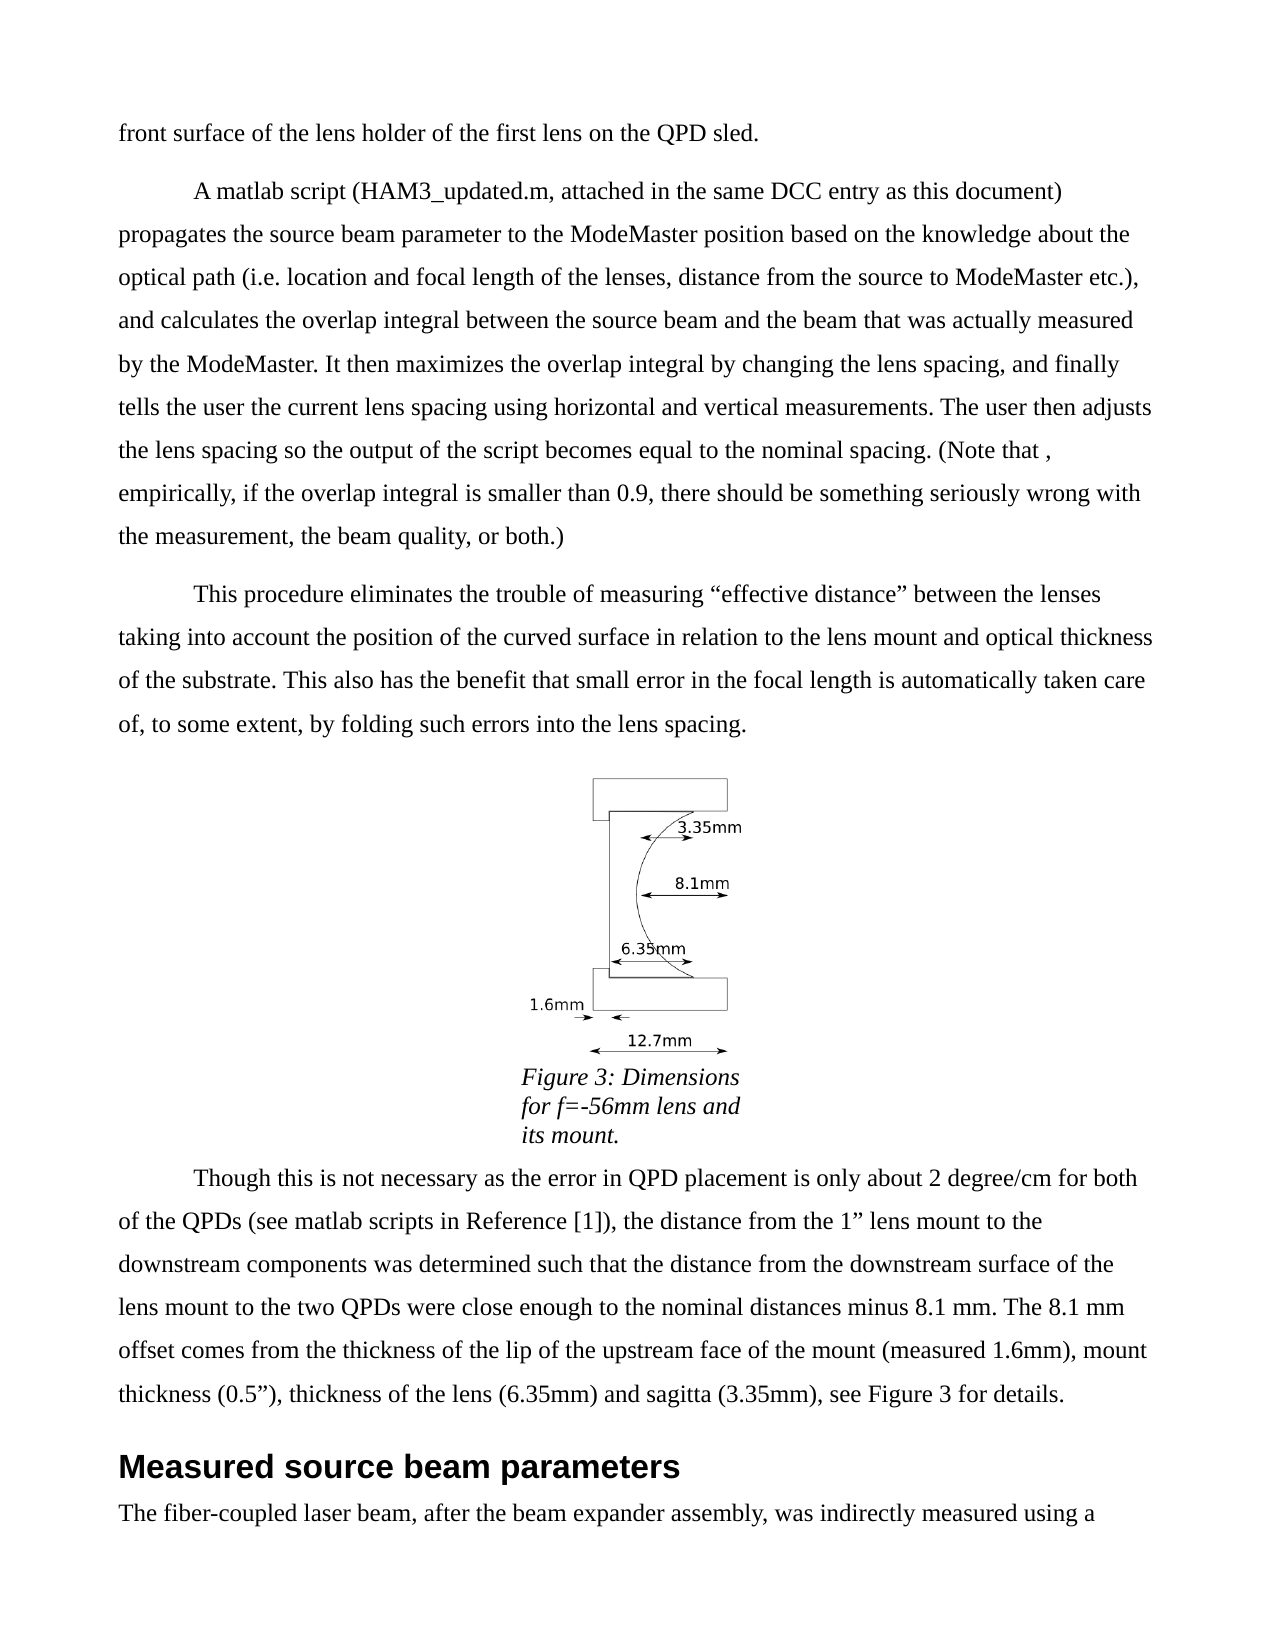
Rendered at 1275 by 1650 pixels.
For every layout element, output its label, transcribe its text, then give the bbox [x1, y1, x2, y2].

text A matlab script (HAM3_updated.m, attached in the same DCC entry as this document) propagates the source beam parameter to the ModeMaster position based on the knowledge about the optical path (i.e. location and focal length of the lenses, distance from the source to ModeMaster etc.), and calculates the overlap integral between the source beam and the beam that was actually measured by the ModeMaster. It then maximizes the overlap integral by changing the lens spacing, and finally tells the user the current lens spacing using horizontal and vertical measurements. The user then adjusts the lens spacing so the output of the script becomes equal to the nominal spacing. (Note that , empirically, if the overlap integral is smaller than 0.9, there should be something seriously wrong with the measurement, the beam quality, or both.) [118, 176, 1157, 550]
text This procedure eliminates the trouble of measuring “effective distance” between the lenses taking into account the position of the curved surface in relation to the lens mount and optical thickness of the substrate. This also has the benefit that small error in the focal length is automatically taken care of, to some extent, by folding such errors into the lens spacing. [118, 579, 1157, 737]
text The fiber-coupled laser beam, after the beam expander assembly, was indirectly measured using a [118, 1498, 1157, 1527]
subtitle Measured source beam parameters [118, 1447, 1157, 1485]
text Though this is not necessary as the error in QPD placement is only about 2 degree/cm for both of the QPDs (see matlab scripts in Reference [1]), the distance from the 1” lens mount to the downstream components was determined such that the distance from the downstream surface of the lens mount to the two QPDs were close enough to the nominal distances minus 8.1 mm. The 8.1 mm offset comes from the thickness of the lip of the upstream face of the mount (measured 1.6mm), mount thickness (0.5”), thickness of the lens (6.35mm) and sagitta (3.35mm), see Figure 3 for details. [118, 756, 1157, 1407]
picture [521, 768, 754, 1063]
text front surface of the lens holder of the first lens on the QPD sled. [118, 118, 1157, 147]
text Figure 3: Dimensions for f=-56mm lens and its mount. [521, 1063, 754, 1149]
